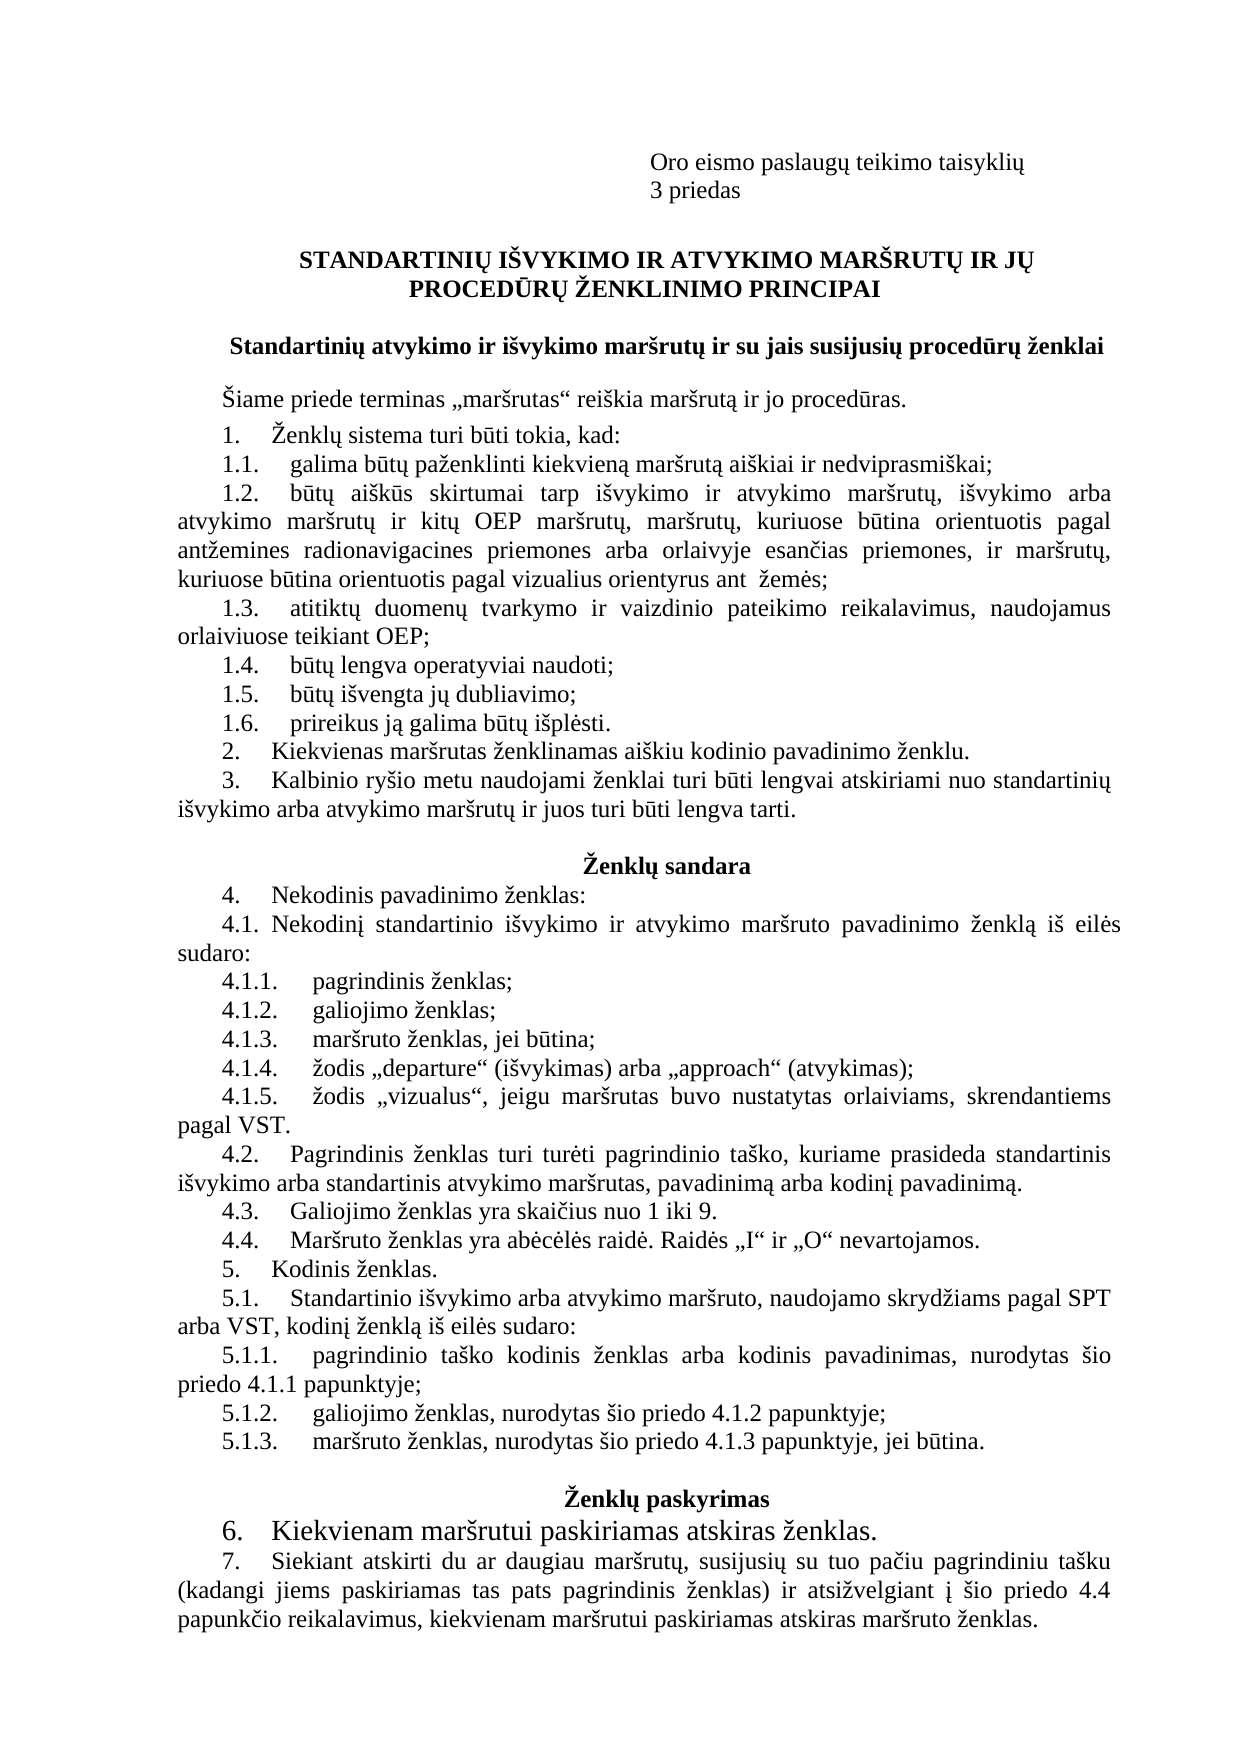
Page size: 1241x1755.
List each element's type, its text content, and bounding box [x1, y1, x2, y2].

text 3. Kalbinio ryšio metu naudojami ženklai turi būti lengvai atskiriami nuo standartinių išvykimo arba atvykimo maršrutų ir juos turi būti lengva tarti. [177, 765, 1112, 823]
text 5.1.3. maršruto ženklas, nurodytas šio priedo 4.1.3 papunktyje, jei būtina. [177, 1426, 1112, 1455]
text 7. Siekiant atskirti du ar daugiau maršrutų, susijusių su tuo pačiu pagrindiniu tašku (kadangi jiems paskiriamas tas pats pagrindinis ženklas) ir atsižvelgiant į šio priedo 4.4 papunkčio reikalavimus, kiekvienam maršrutui paskiriamas atskiras maršruto ženklas. [177, 1546, 1112, 1632]
text 5.1. Standartinio išvykimo arba atvykimo maršruto, naudojamo skrydžiams pagal SPT arba VST, kodinį ženklą iš eilės sudaro: [177, 1283, 1112, 1340]
text 4. Nekodinis pavadinimo ženklas: [177, 880, 1122, 909]
text 1.2. būtų aiškūs skirtumai tarp išvykimo ir atvykimo maršrutų, išvykimo arba atvykimo maršrutų ir kitų OEP maršrutų, maršrutų, kuriuose būtina orientuotis pagal antžemines radionavigacines priemones arba orlaivyje esančias priemones, ir maršrutų, kuriuose būtina orientuotis pagal vizualius orientyrus ant žemės; [177, 478, 1112, 593]
text 2. Kiekvienas maršrutas ženklinamas aiškiu kodinio pavadinimo ženklu. [177, 736, 1112, 765]
text 4.1.5. žodis „vizualus“, jeigu maršrutas buvo nustatytas orlaiviams, skrendantiems pagal VST. [177, 1081, 1112, 1139]
text Standartinių atvykimo ir išvykimo maršrutų ir su jais susijusių procedūrų ženklai [177, 331, 1112, 360]
text 1.3. atitiktų duomenų tvarkymo ir vaizdinio pateikimo reikalavimus, naudojamus orlaiviuose teikiant OEP; [177, 593, 1112, 650]
text 4.1. Nekodinį standartinio išvykimo ir atvykimo maršruto pavadinimo ženklą iš eilės sudaro: [177, 909, 1122, 966]
text 4.1.3. maršruto ženklas, jei būtina; [177, 1024, 1112, 1053]
text 3 priedas [177, 176, 1112, 204]
text 1.6. prireikus ją galima būtų išplėsti. [177, 708, 1112, 736]
text 4.1.4. žodis „departure“ (išvykimas) arba „approach“ (atvykimas); [177, 1053, 1112, 1081]
text 1. Ženklų sistema turi būti tokia, kad: [177, 420, 1112, 449]
text 5. Kodinis ženklas. [177, 1254, 1112, 1283]
text 4.3. Galiojimo ženklas yra skaičius nuo 1 iki 9. [177, 1196, 1112, 1225]
text Šiame priede terminas „maršrutas“ reiškia maršrutą ir jo procedūras. [177, 384, 1112, 413]
text 1.5. būtų išvengta jų dubliavimo; [177, 679, 1112, 708]
text 6. Kiekvienam maršrutui paskiriamas atskiras ženklas. [177, 1513, 1112, 1546]
text 4.4. Maršruto ženklas yra abėcėlės raidė. Raidės „I“ ir „O“ nevartojamos. [177, 1225, 1112, 1254]
text Ženklų sandara [177, 851, 1112, 880]
text 5.1.1. pagrindinio taško kodinis ženklas arba kodinis pavadinimas, nurodytas šio priedo 4.1.1 papunktyje; [177, 1340, 1112, 1398]
text 5.1.2. galiojimo ženklas, nurodytas šio priedo 4.1.2 papunktyje; [177, 1398, 1112, 1426]
text 4.2. Pagrindinis ženklas turi turėti pagrindinio taško, kuriame prasideda standartinis išvykimo arba standartinis atvykimo maršrutas, pavadinimą arba kodinį pavadinimą. [177, 1139, 1112, 1196]
text STANDARTINIŲ IŠVYKIMO IR ATVYKIMO MARŠRUTŲ IR JŲ PROCEDŪRŲ ŽENKLINIMO PRINCIPAI [177, 245, 1112, 303]
text 1.4. būtų lengva operatyviai naudoti; [177, 650, 1112, 679]
text Ženklų paskyrimas [177, 1484, 1112, 1513]
text 4.1.1. pagrindinis ženklas; [177, 966, 1122, 995]
text Oro eismo paslaugų teikimo taisyklių [177, 147, 1112, 176]
text 1.1. galima būtų paženklinti kiekvieną maršrutą aiškiai ir nedviprasmiškai; [177, 449, 1112, 478]
text 4.1.2. galiojimo ženklas; [177, 995, 1112, 1024]
